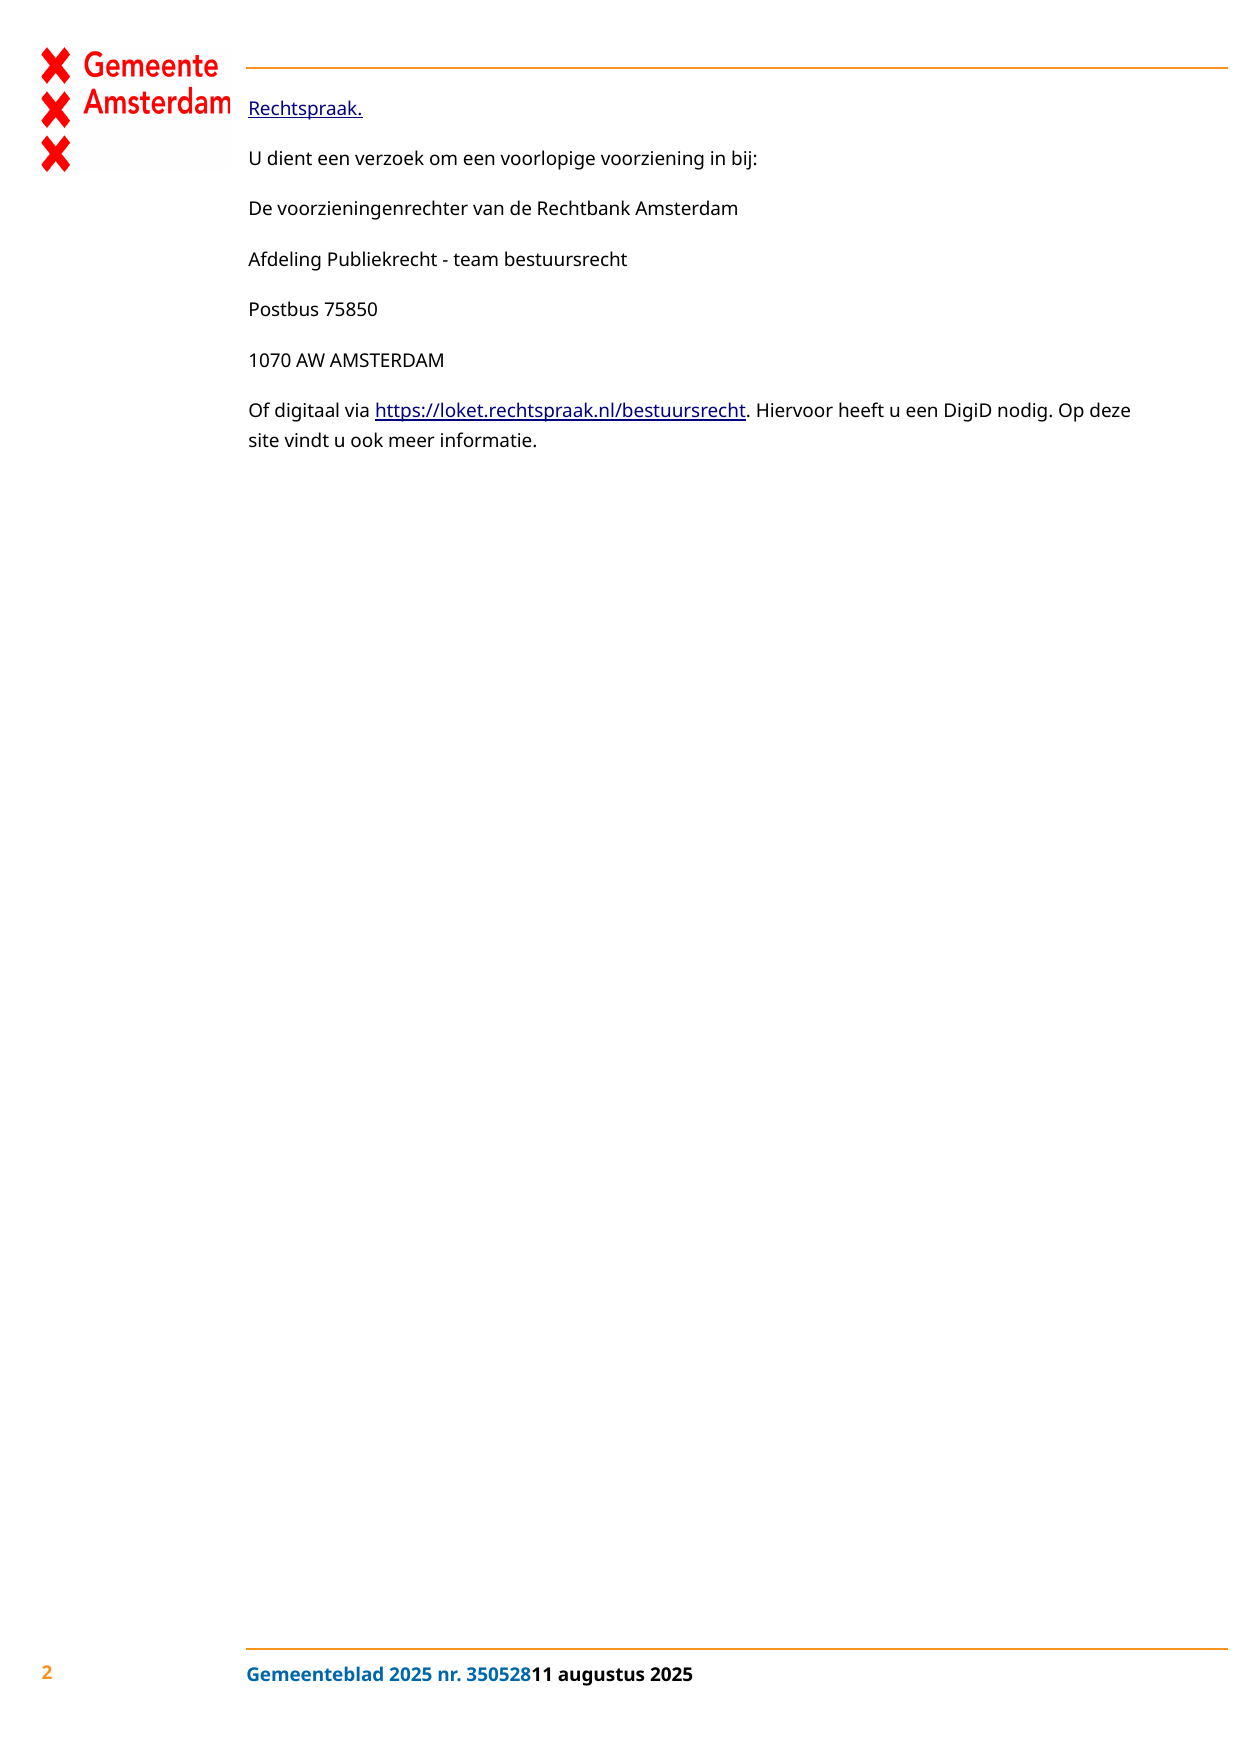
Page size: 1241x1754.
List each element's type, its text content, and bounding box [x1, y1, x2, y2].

text Afdeling Publiekrecht - team bestuursrecht [248, 246, 1152, 272]
text U dient een verzoek om een voorlopige voorziening in bij: [248, 145, 1152, 171]
text 1070 AW AMSTERDAM [248, 347, 1152, 373]
text Rechtspraak. [248, 95, 1152, 121]
text De voorzieningenrechter van de Rechtbank Amsterdam [248, 196, 1152, 221]
text Postbus 75850 [248, 296, 1152, 322]
picture [41, 47, 231, 172]
text Of digitaal via https://loket.rechtspraak.nl/bestuursrecht. Hiervoor heeft u een DigiD nodig. Op deze site vindt u ook meer informatie. [248, 397, 1152, 453]
